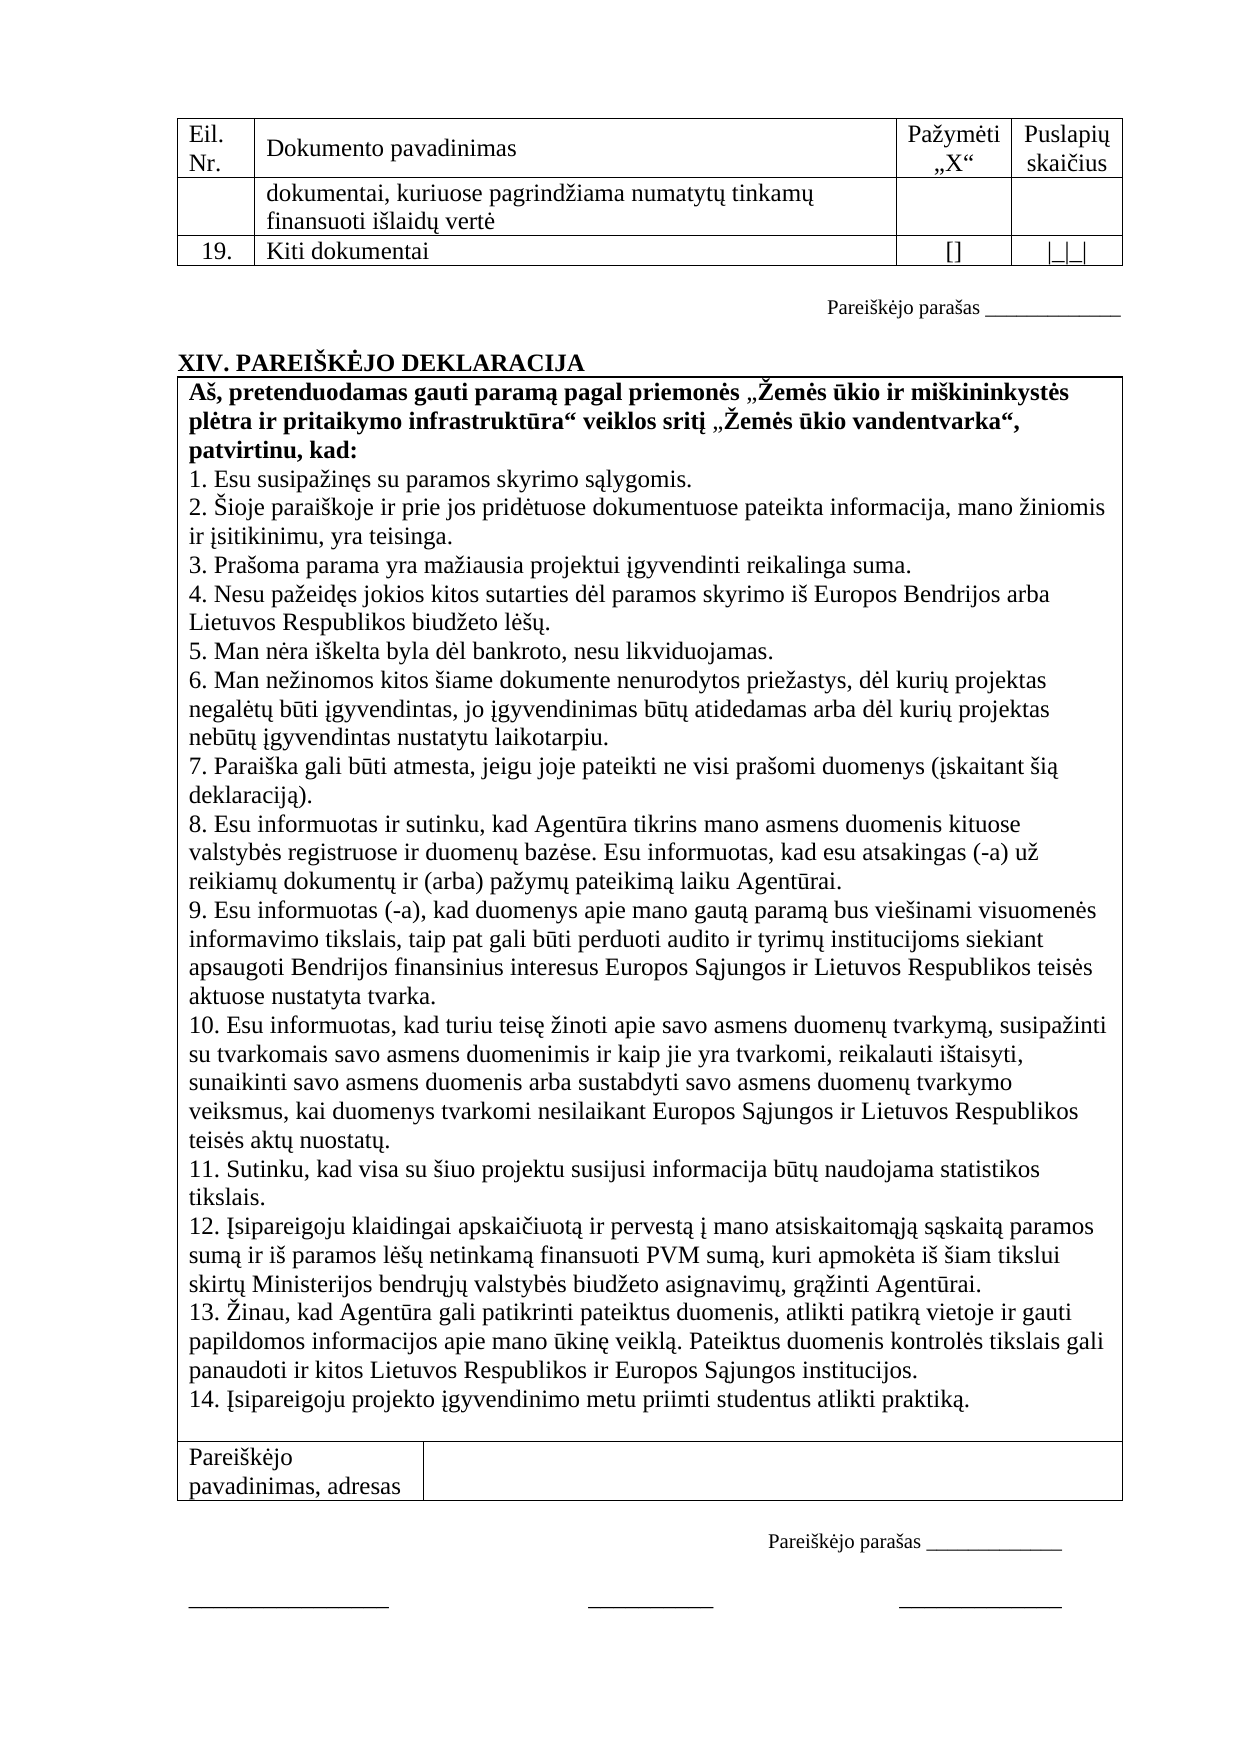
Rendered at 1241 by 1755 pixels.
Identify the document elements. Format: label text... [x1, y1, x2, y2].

table_header Eil. Nr. [178, 119, 254, 177]
table_header [489, 1582, 556, 1611]
table_header _____________ [839, 1582, 1122, 1611]
table_cell [][] [897, 236, 1011, 265]
table_cell [424, 1442, 1122, 1500]
table_header ________________ [177, 1582, 488, 1611]
table_cell [][] [897, 178, 1011, 235]
table_cell dokumentai, kuriuose pagrindžiama numatytų tinkamų finansuoti išlaidų vertė [255, 178, 896, 235]
table_cell Pareiškėjo pavadinimas, adresas [178, 1442, 423, 1500]
table_header Dokumento pavadinimas [255, 119, 896, 177]
text Pareiškėjo parašas _____________ [177, 1529, 1122, 1553]
table_cell 19. [178, 236, 254, 265]
table_cell Kiti dokumentai [255, 236, 896, 265]
table_cell |_|_| [1012, 236, 1122, 265]
text Pareiškėjo parašas _____________ [177, 295, 1122, 319]
table_header Pažymėti „X“ [897, 119, 1011, 177]
table_cell [1012, 178, 1122, 235]
table_header Puslapių skaičius [1012, 119, 1122, 177]
table_header Aš, pretenduodamas gauti paramą pagal priemonės „Žemės ūkio ir miškininkystės plėtra ir pritaikymo infrastruktūra“ veiklos sritį „Žemės ūkio vandentvarka“, patvirtinu, kad: 1. Esu susipažinęs su paramos skyrimo sąlygomis. 2. Šioje paraiškoje ir prie jos pridėtuose dokumentuose pateikta informacija, mano žiniomis ir įsitikinimu, yra teisinga. 3. Prašoma parama yra mažiausia projektui įgyvendinti reikalinga suma. 4. Nesu pažeidęs jokios kitos sutarties dėl paramos skyrimo iš Europos Bendrijos arba Lietuvos Respublikos biudžeto lėšų. 5. Man nėra iškelta byla dėl bankroto, nesu likviduojamas. 6. Man nežinomos kitos šiame dokumente nenurodytos priežastys, dėl kurių projektas negalėtų būti įgyvendintas, jo įgyvendinimas būtų atidedamas arba dėl kurių projektas nebūtų įgyvendintas nustatytu laikotarpiu. 7. Paraiška gali būti atmesta, jeigu joje pateikti ne visi prašomi duomenys (įskaitant šią deklaraciją). 8. Esu informuotas ir sutinku, kad Agentūra tikrins mano asmens duomenis kituose valstybės registruose ir duomenų bazėse. Esu informuotas, kad esu atsakingas (-a) už reikiamų dokumentų ir (arba) pažymų pateikimą laiku Agentūrai. 9. Esu informuotas (-a), kad duomenys apie mano gautą paramą bus viešinami visuomenės informavimo tikslais, taip pat gali būti perduoti audito ir tyrimų institucijoms siekiant apsaugoti Bendrijos finansinius interesus Europos Sąjungos ir Lietuvos Respublikos teisės aktuose nustatyta tvarka. 10. Esu informuotas, kad turiu teisę žinoti apie savo asmens duomenų tvarkymą, susipažinti su tvarkomais savo asmens duomenimis ir kaip jie yra tvarkomi, reikalauti ištaisyti, sunaikinti savo asmens duomenis arba sustabdyti savo asmens duomenų tvarkymo veiksmus, kai duomenys tvarkomi nesilaikant Europos Sąjungos ir Lietuvos Respublikos teisės aktų nuostatų. 11. Sutinku, kad visa su šiuo projektu susijusi informacija būtų naudojama statistikos tikslais. 12. Įsipareigoju klaidingai apskaičiuotą ir pervestą į mano atsiskaitomąją sąskaitą paramos sumą ir iš paramos lėšų netinkamą finansuoti PVM sumą, kuri apmokėta iš šiam tikslui skirtų Ministerijos bendrųjų valstybės biudžeto asignavimų, grąžinti Agentūrai. 13. Žinau, kad Agentūra gali patikrinti pateiktus duomenis, atlikti patikrą vietoje ir gauti papildomos informacijos apie mano ūkinę veiklą. Pateiktus duomenis kontrolės tikslais gali panaudoti ir kitos Lietuvos Respublikos ir Europos Sąjungos institucijos. 14. Įsipareigoju projekto įgyvendinimo metu priimti studentus atlikti praktiką. [178, 378, 1122, 1441]
text XIV. PAREIŠKĖJO DEKLARACIJA [177, 348, 1122, 376]
table_header __________ [556, 1582, 746, 1611]
table_cell [178, 178, 254, 235]
table_header [746, 1582, 838, 1611]
